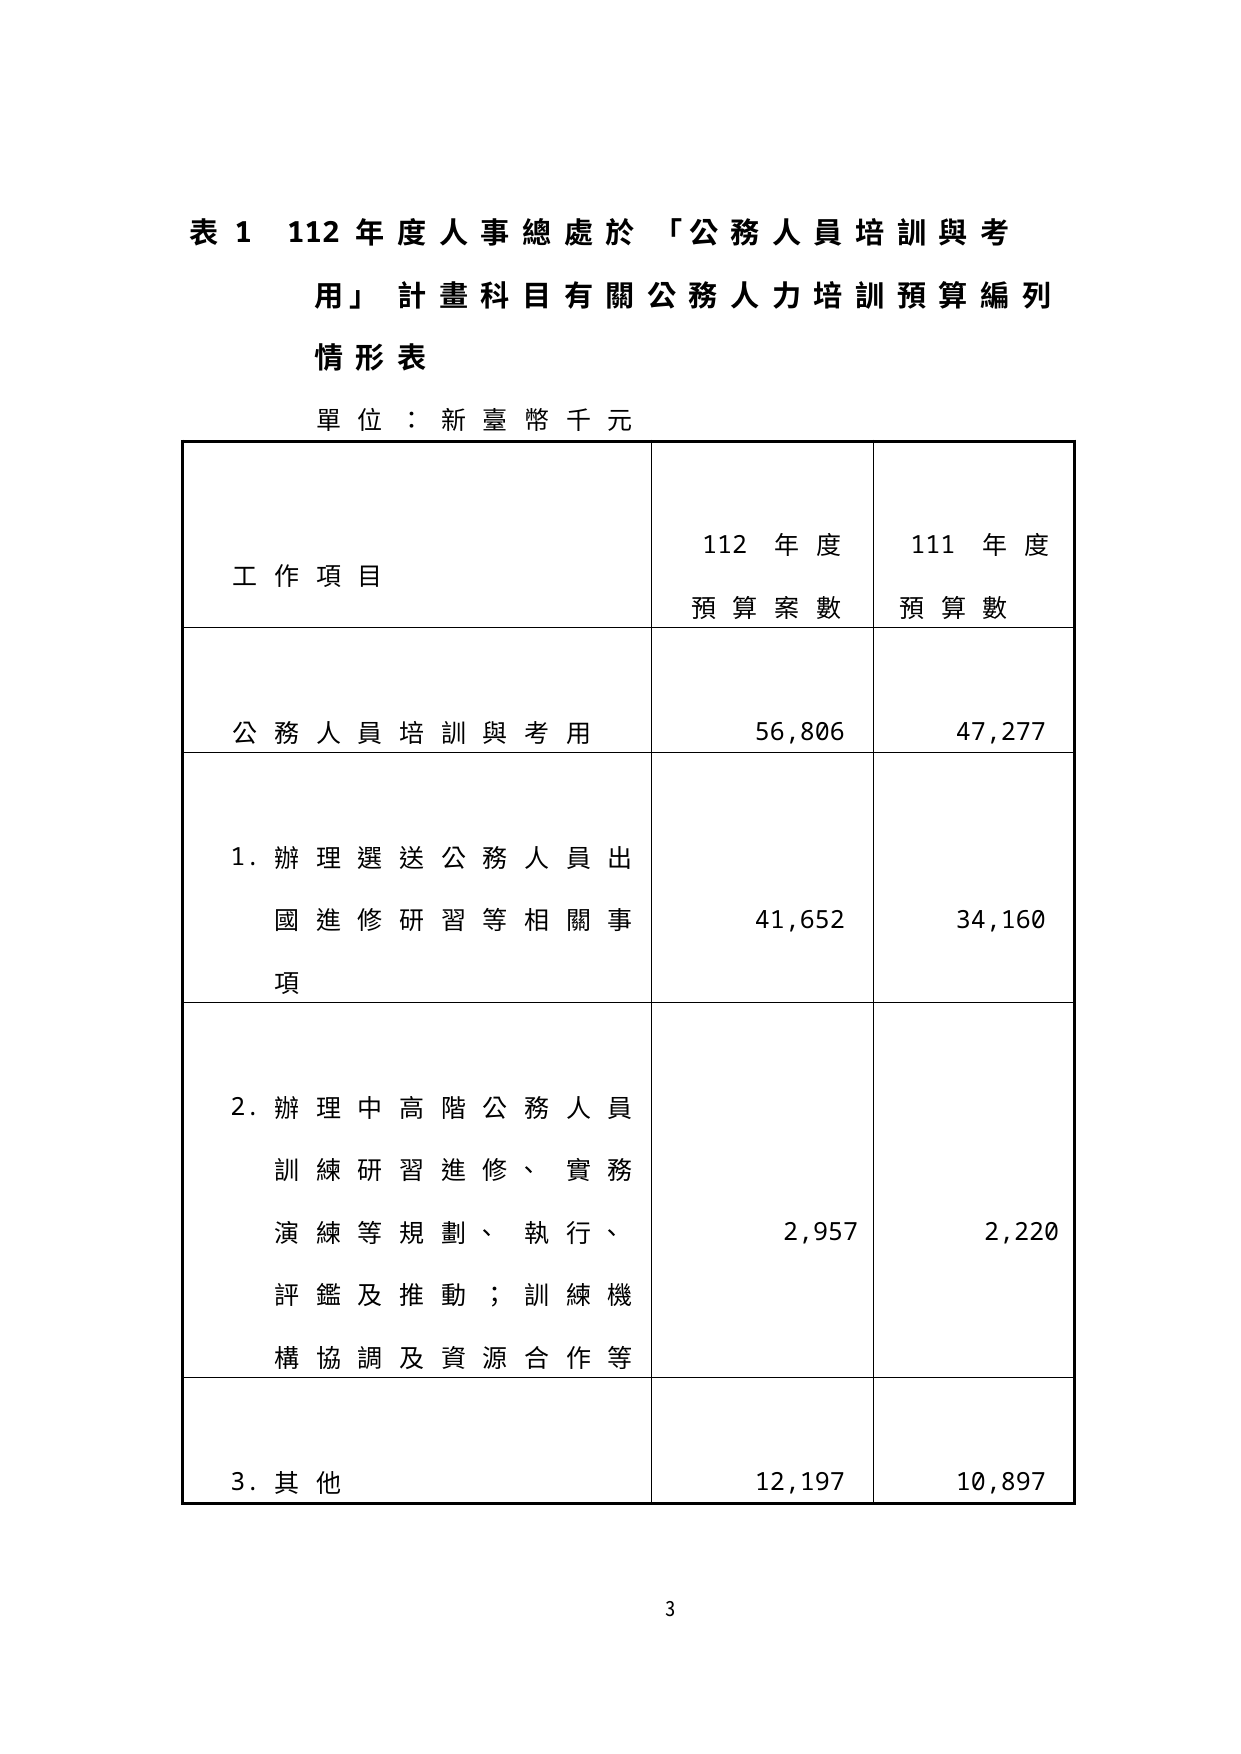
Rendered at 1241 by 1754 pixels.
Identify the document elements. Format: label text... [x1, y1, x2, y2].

table_cell 47,277 [874, 628, 1073, 752]
table_cell 2,220 [874, 1003, 1073, 1377]
table_cell 12,197 [652, 1378, 873, 1502]
table_cell 56,806 [652, 628, 873, 752]
table_cell 10,897 [874, 1378, 1073, 1502]
table_cell 3.其他 [184, 1378, 651, 1502]
table_header 工作項目 [184, 443, 651, 627]
table_cell 1.辦理選送公務人員出國進修研習等相關事項 [184, 753, 651, 1002]
table_header 112年度預算案數 [652, 443, 873, 627]
table_cell 2,957 [652, 1003, 873, 1377]
table_cell 34,160 [874, 753, 1073, 1002]
text 表1 112年度人事總處於「公務人員培訓與考用」計畫科目有關公務人力培訓預算編列情形表 單位：新臺幣千元 [183, 189, 1058, 439]
table_cell 41,652 [652, 753, 873, 1002]
table_cell 公務人員培訓與考用 [184, 628, 651, 752]
table_cell 2.辦理中高階公務人員訓練研習進修、實務演練等規劃、執行、評鑑及推動；訓練機構協調及資源合作等 [184, 1003, 651, 1377]
table_header 111年度預算數 [874, 443, 1073, 627]
